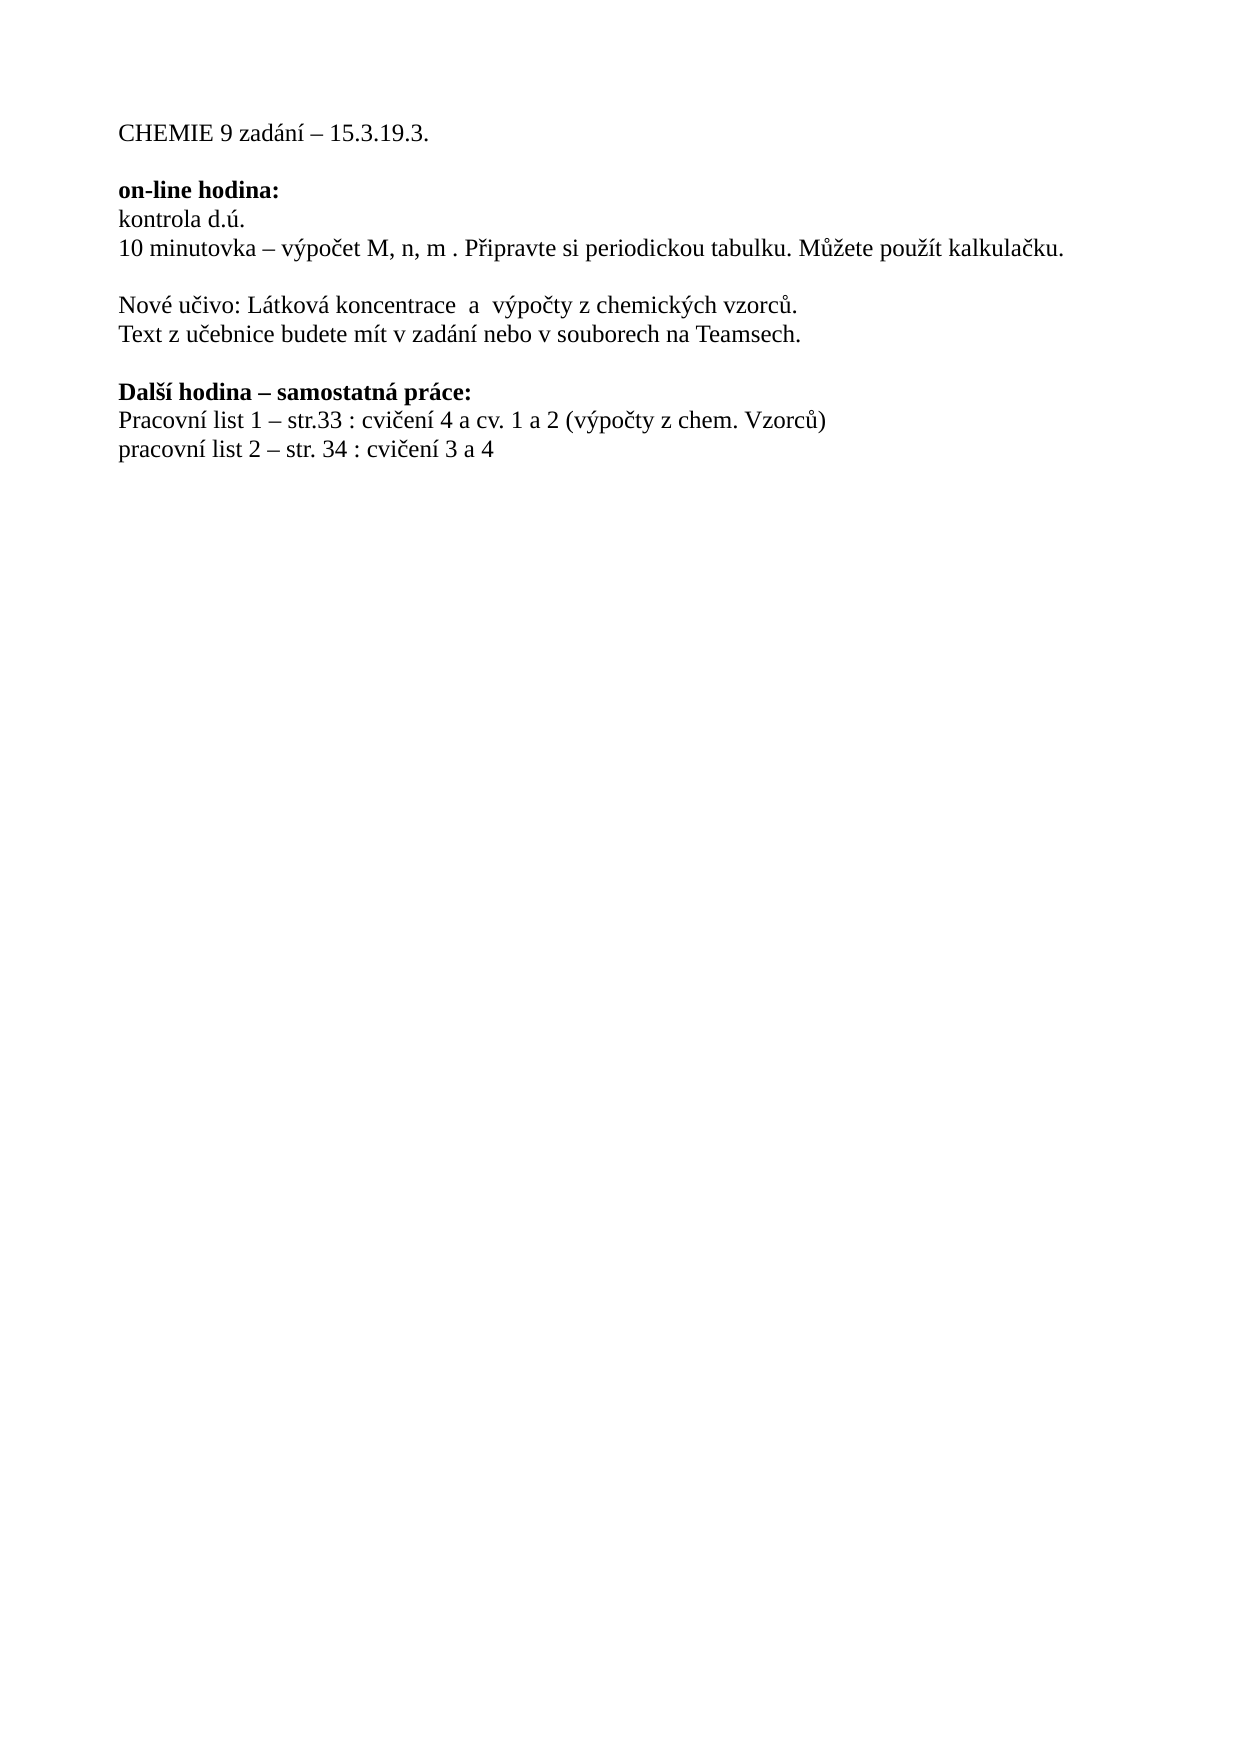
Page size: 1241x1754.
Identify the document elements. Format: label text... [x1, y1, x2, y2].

text 10 minutovka – výpočet M, n, m . Připravte si periodickou tabulku. Můžete použít kalkulačku. [118, 233, 1122, 262]
text on-line hodina: [118, 176, 1122, 204]
text Další hodina – samostatná práce: [118, 377, 1122, 406]
text CHEMIE 9 zadání – 15.3.19.3. [118, 118, 1122, 147]
text Nové učivo: Látková koncentrace a výpočty z chemických vzorců. [118, 291, 1122, 319]
text Text z učebnice budete mít v zadání nebo v souborech na Teamsech. [118, 319, 1122, 348]
text kontrola d.ú. [118, 204, 1122, 233]
text Pracovní list 1 – str.33 : cvičení 4 a cv. 1 a 2 (výpočty z chem. Vzorců) [118, 406, 1122, 434]
text pracovní list 2 – str. 34 : cvičení 3 a 4 [118, 434, 1122, 463]
